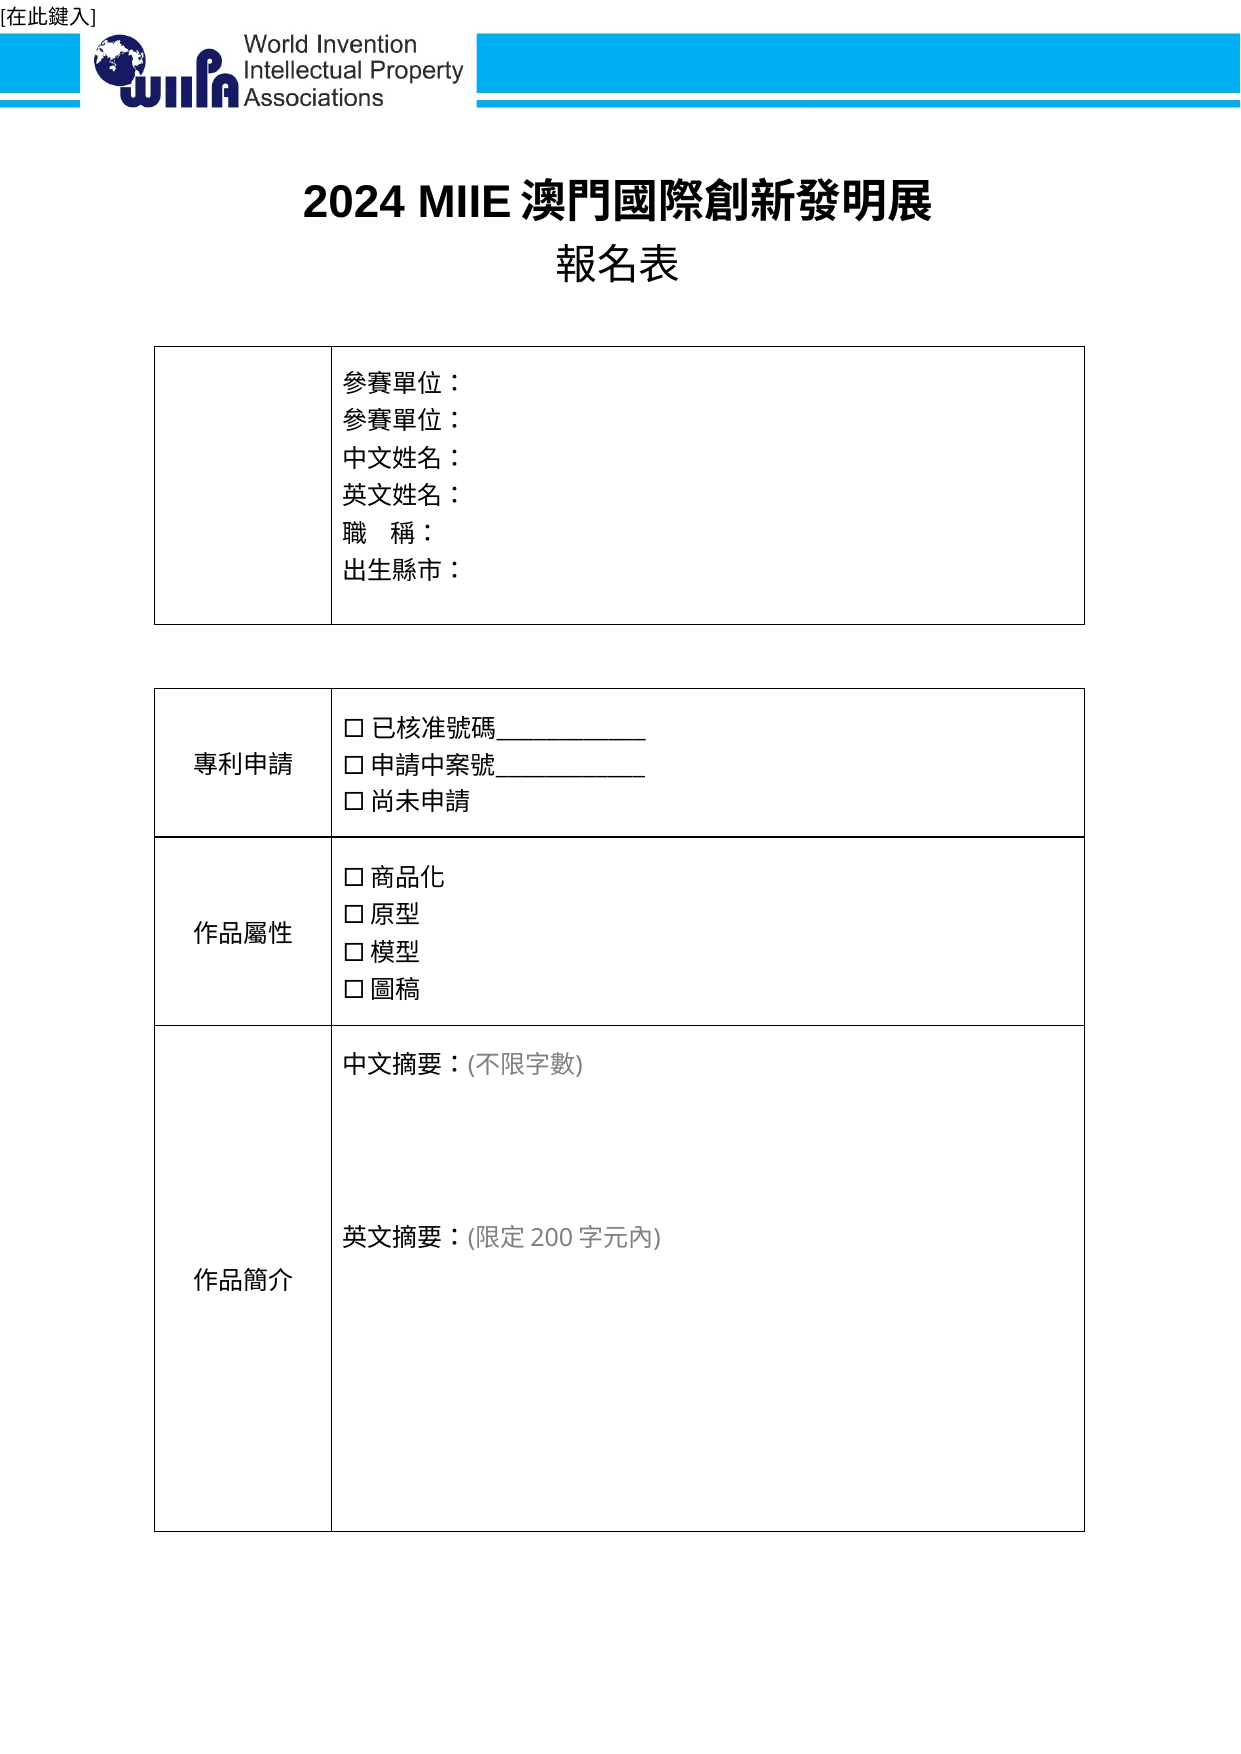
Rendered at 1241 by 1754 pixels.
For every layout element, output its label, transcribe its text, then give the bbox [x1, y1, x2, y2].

table_header 專利申請 [155, 689, 331, 836]
table_header  已核准號碼____________  申請中案號____________  尚未申請 [332, 689, 1084, 836]
table_cell [155, 347, 331, 624]
table_cell 作品簡介 [155, 1026, 331, 1531]
table_cell  商品化  原型  模型  圖稿 [332, 838, 1084, 1025]
table_cell 中文摘要：(不限字數) 英文摘要：(限定200字元內) [332, 1026, 1084, 1531]
table_cell 作品屬性 [155, 838, 331, 1025]
table_cell 參賽單位： 參賽單位： 中文姓名： 英文姓名： 職 稱： 出生縣市： [332, 347, 1084, 624]
